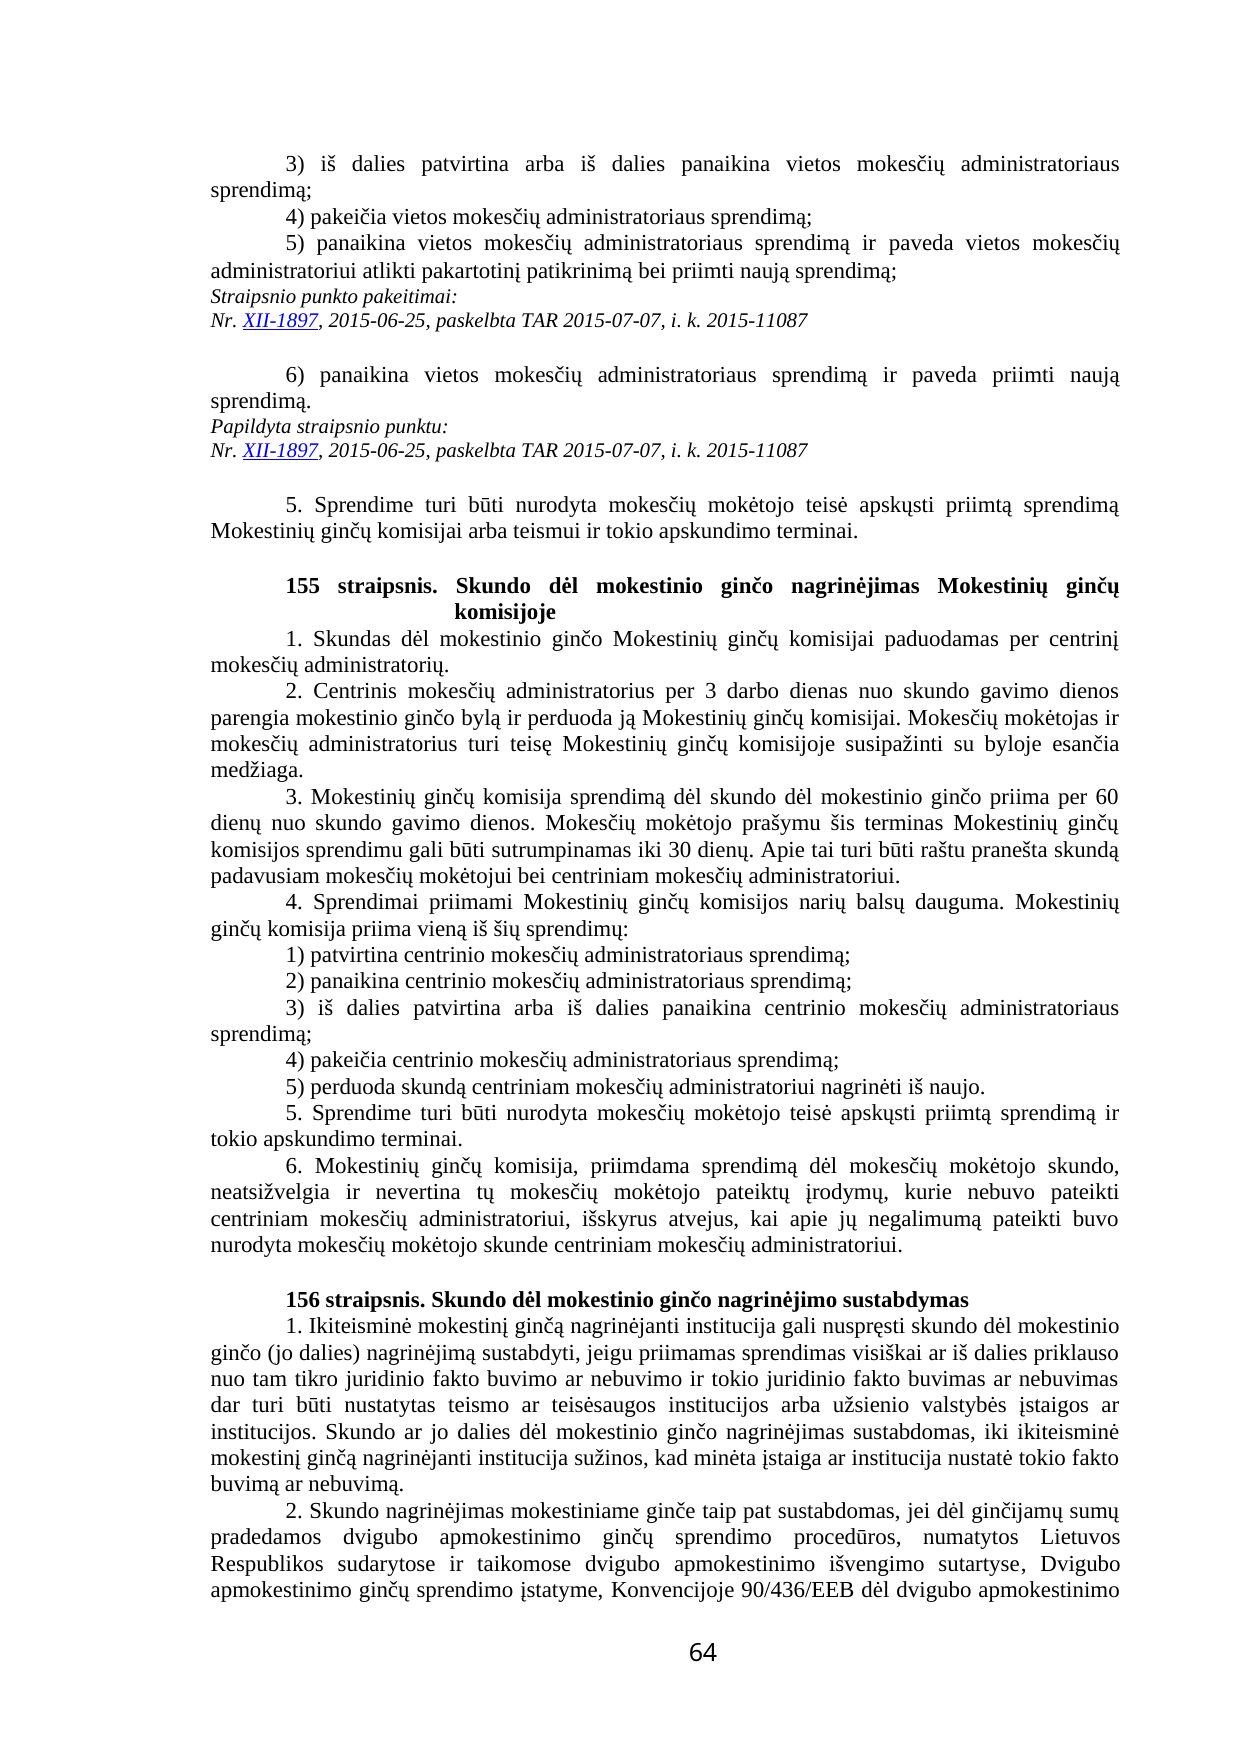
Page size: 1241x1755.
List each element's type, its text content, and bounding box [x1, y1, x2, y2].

text 6) panaikina vietos mokesčių administratoriaus sprendimą ir paveda priimti naują sprendimą. [210, 361, 1120, 414]
text Papildyta straipsnio punktu: [210, 414, 1120, 438]
text 2) panaikina centrinio mokesčių administratoriaus sprendimą; [210, 967, 1120, 994]
text 1. Skundas dėl mokestinio ginčo Mokestinių ginčų komisijai paduodamas per centrinį mokesčių administratorių. [210, 625, 1120, 677]
text 3) iš dalies patvirtina arba iš dalies panaikina centrinio mokesčių administratoriaus sprendimą; [210, 994, 1120, 1046]
text Straipsnio punkto pakeitimai: [210, 284, 1120, 308]
text 4) pakeičia vietos mokesčių administratoriaus sprendimą; [210, 203, 1120, 229]
text 1) patvirtina centrinio mokesčių administratoriaus sprendimą; [210, 941, 1120, 967]
text 3. Mokestinių ginčų komisija sprendimą dėl skundo dėl mokestinio ginčo priima per 60 dienų nuo skundo gavimo dienos. Mokesčių mokėtojo prašymu šis terminas Mokestinių ginčų komisijos sprendimu gali būti sutrumpinamas iki 30 dienų. Apie tai turi būti raštu pranešta skundą padavusiam mokesčių mokėtojui bei centriniam mokesčių administratoriui. [210, 783, 1120, 888]
text 6. Mokestinių ginčų komisija, priimdama sprendimą dėl mokesčių mokėtojo skundo, neatsižvelgia ir nevertina tų mokesčių mokėtojo pateiktų įrodymų, kurie nebuvo pateikti centriniam mokesčių administratoriui, išskyrus atvejus, kai apie jų negalimumą pateikti buvo nurodyta mokesčių mokėtojo skunde centriniam mokesčių administratoriui. [210, 1152, 1120, 1257]
text Nr. XII-1897, 2015-06-25, paskelbta TAR 2015-07-07, i. k. 2015-11087 [210, 308, 1120, 332]
text 156 straipsnis. Skundo dėl mokestinio ginčo nagrinėjimo sustabdymas [210, 1286, 1120, 1312]
text 2. Centrinis mokesčių administratorius per 3 darbo dienas nuo skundo gavimo dienos parengia mokestinio ginčo bylą ir perduoda ją Mokestinių ginčų komisijai. Mokesčių mokėtojas ir mokesčių administratorius turi teisę Mokestinių ginčų komisijoje susipažinti su byloje esančia medžiaga. [210, 677, 1120, 783]
text 5. Sprendime turi būti nurodyta mokesčių mokėtojo teisė apskųsti priimtą sprendimą Mokestinių ginčų komisijai arba teismui ir tokio apskundimo terminai. [210, 491, 1120, 543]
text 3) iš dalies patvirtina arba iš dalies panaikina vietos mokesčių administratoriaus sprendimą; [210, 150, 1120, 203]
text 155 straipsnis. Skundo dėl mokestinio ginčo nagrinėjimas Mokestinių ginčų komisijoje [285, 572, 1120, 625]
text 5) perduoda skundą centriniam mokesčių administratoriui nagrinėti iš naujo. [210, 1073, 1120, 1099]
text Nr. XII-1897, 2015-06-25, paskelbta TAR 2015-07-07, i. k. 2015-11087 [210, 438, 1120, 462]
text 2. Skundo nagrinėjimas mokestiniame ginče taip pat sustabdomas, jei dėl ginčijamų sumų pradedamos dvigubo apmokestinimo ginčų sprendimo procedūros, numatytos Lietuvos Respublikos sudarytose ir taikomose dvigubo apmokestinimo išvengimo sutartyse, Dvigubo apmokestinimo ginčų sprendimo įstatyme, Konvencijoje 90/436/EEB dėl dvigubo apmokestinimo [210, 1497, 1120, 1602]
text 4) pakeičia centrinio mokesčių administratoriaus sprendimą; [210, 1046, 1120, 1073]
text 5) panaikina vietos mokesčių administratoriaus sprendimą ir paveda vietos mokesčių administratoriui atlikti pakartotinį patikrinimą bei priimti naują sprendimą; [210, 229, 1120, 284]
text 1. Ikiteisminė mokestinį ginčą nagrinėjanti institucija gali nuspręsti skundo dėl mokestinio ginčo (jo dalies) nagrinėjimą sustabdyti, jeigu priimamas sprendimas visiškai ar iš dalies priklauso nuo tam tikro juridinio fakto buvimo ar nebuvimo ir tokio juridinio fakto buvimas ar nebuvimas dar turi būti nustatytas teismo ar teisėsaugos institucijos arba užsienio valstybės įstaigos ar institucijos. Skundo ar jo dalies dėl mokestinio ginčo nagrinėjimas sustabdomas, iki ikiteisminė mokestinį ginčą nagrinėjanti institucija sužinos, kad minėta įstaiga ar institucija nustatė tokio fakto buvimą ar nebuvimą. [210, 1312, 1120, 1497]
text 4. Sprendimai priimami Mokestinių ginčų komisijos narių balsų dauguma. Mokestinių ginčų komisija priima vieną iš šių sprendimų: [210, 888, 1120, 941]
text 5. Sprendime turi būti nurodyta mokesčių mokėtojo teisė apskųsti priimtą sprendimą ir tokio apskundimo terminai. [210, 1099, 1120, 1152]
